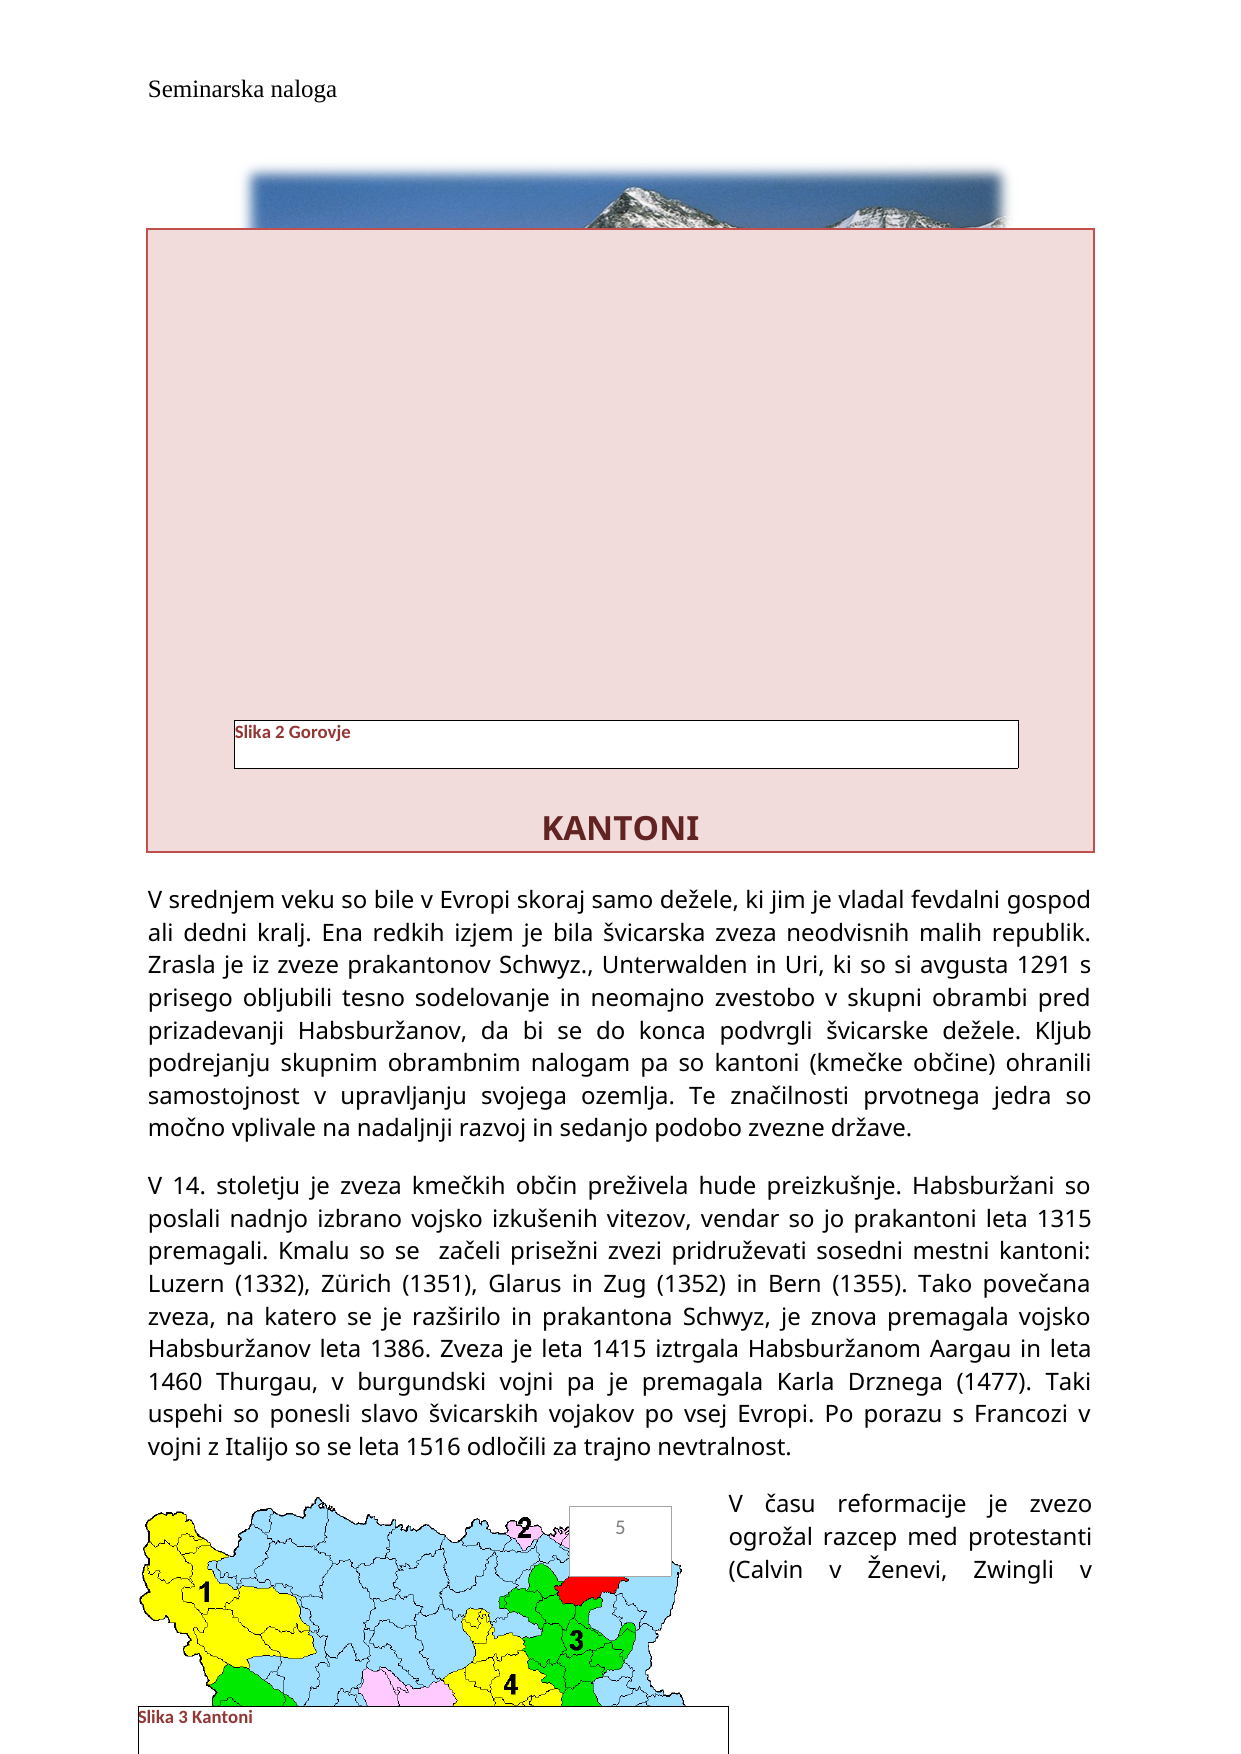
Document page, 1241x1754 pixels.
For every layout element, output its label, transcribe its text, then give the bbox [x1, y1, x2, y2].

picture [137, 1496, 729, 1706]
text Slika 3 Kantoni [139, 1707, 728, 1729]
text V času reformacije je zvezo ogrožal razcep med protestanti (Calvin v Ženevi, Zwingli v [148, 1487, 1093, 1585]
subtitle KANTONI [148, 230, 1093, 851]
text V 14. stoletju je zveza kmečkih občin preživela hude preizkušnje. Habsburžani so poslali nadnjo izbrano vojsko izkušenih vitezov, vendar so jo prakantoni leta 1315 premagali. Kmalu so se začeli prisežni zvezi pridruževati sosedni mestni kantoni: Luzern (1332), Zürich (1351), Glarus in Zug (1352) in Bern (1355). Tako povečana zveza, na katero se je razširilo in prakantona Schwyz, je znova premagala vojsko Habsburžanov leta 1386. Zveza je leta 1415 iztrgala Habsburžanom Aargau in leta 1460 Thurgau, v burgundski vojni pa je premagala Karla Drznega (1477). Taki uspehi so ponesli slavo švicarskih vojakov po vsej Evropi. Po porazu s Francozi v vojni z Italijo so se leta 1516 odločili za trajno nevtralnost. [148, 1169, 1093, 1462]
picture [234, 157, 1018, 228]
text V srednjem veku so bile v Evropi skoraj samo dežele, ki jim je vladal fevdalni gospod ali dedni kralj. Ena redkih izjem je bila švicarska zveza neodvisnih malih republik. Zrasla je iz zveze prakantonov Schwyz., Unterwalden in Uri, ki so si avgusta 1291 s prisego obljubili tesno sodelovanje in neomajno zvestobo v skupni obrambi pred prizadevanji Habsburžanov, da bi se do konca podvrgli švicarske dežele. Kljub podrejanju skupnim obrambnim nalogam pa so kantoni (kmečke občine) ohranili samostojnost v upravljanju svojega ozemlja. Te značilnosti prvotnega jedra so močno vplivale na nadaljnji razvoj in sedanjo podobo zvezne države. [148, 883, 1093, 1144]
text Slika 2 Gorovje [235, 721, 1018, 743]
